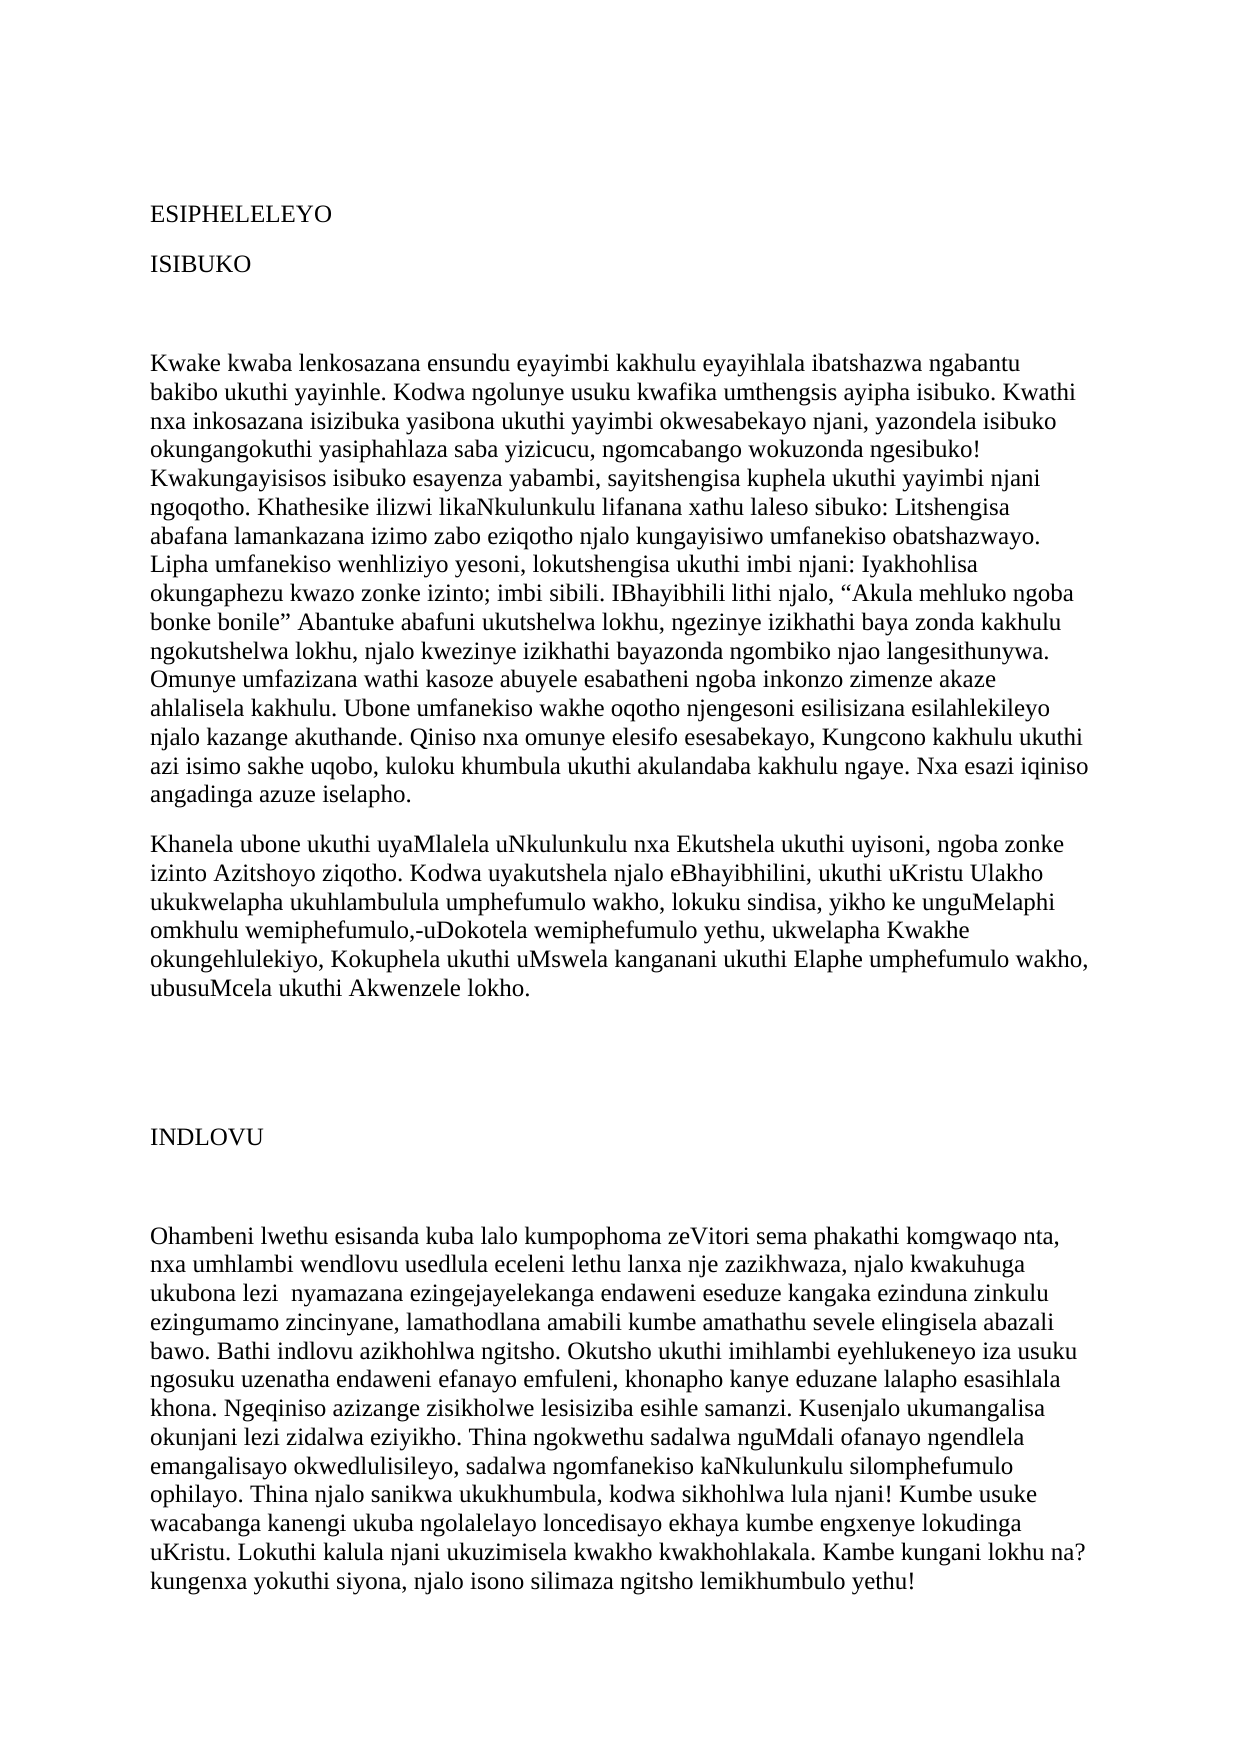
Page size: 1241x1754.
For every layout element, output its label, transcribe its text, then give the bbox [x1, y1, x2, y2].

text ESIPHELELEYO [150, 199, 1090, 228]
text Khanela ubone ukuthi uyaMlalela uNkulunkulu nxa Ekutshela ukuthi uyisoni, ngoba zonke izinto Azitshoyo ziqotho. Kodwa uyakutshela njalo eBhayibhilini, ukuthi uKristu Ulakho ukukwelapha ukuhlambulula umphefumulo wakho, lokuku sindisa, yikho ke unguMelaphi omkhulu wemiphefumulo,-uDokotela wemiphefumulo yethu, ukwelapha Kwakhe okungehlulekiyo, Kokuphela ukuthi uMswela kanganani ukuthi Elaphe umphefumulo wakho, ubusuMcela ukuthi Akwenzele lokho. [150, 829, 1090, 1002]
text INDLOVU [150, 1122, 1090, 1150]
text Kwake kwaba lenkosazana ensundu eyayimbi kakhulu eyayihlala ibatshazwa ngabantu bakibo ukuthi yayinhle. Kodwa ngolunye usuku kwafika umthengsis ayipha isibuko. Kwathi nxa inkosazana isizibuka yasibona ukuthi yayimbi okwesabekayo njani, yazondela isibuko okungangokuthi yasiphahlaza saba yizicucu, ngomcabango wokuzonda ngesibuko! Kwakungayisisos isibuko esayenza yabambi, sayitshengisa kuphela ukuthi yayimbi njani ngoqotho. Khathesike ilizwi likaNkulunkulu lifanana xathu laleso sibuko: Litshengisa abafana lamankazana izimo zabo eziqotho njalo kungayisiwo umfanekiso obatshazwayo. Lipha umfanekiso wenhliziyo yesoni, lokutshengisa ukuthi imbi njani: Iyakhohlisa okungaphezu kwazo zonke izinto; imbi sibili. IBhayibhili lithi njalo, “Akula mehluko ngoba bonke bonile” Abantuke abafuni ukutshelwa lokhu, ngezinye izikhathi baya zonda kakhulu ngokutshelwa lokhu, njalo kwezinye izikhathi bayazonda ngombiko njao langesithunywa. Omunye umfazizana wathi kasoze abuyele esabatheni ngoba inkonzo zimenze akaze ahlalisela kakhulu. Ubone umfanekiso wakhe oqotho njengesoni esilisizana esilahlekileyo njalo kazange akuthande. Qiniso nxa omunye elesifo esesabekayo, Kungcono kakhulu ukuthi azi isimo sakhe uqobo, kuloku khumbula ukuthi akulandaba kakhulu ngaye. Nxa esazi iqiniso angadinga azuze iselapho. [150, 348, 1090, 808]
text Ohambeni lwethu esisanda kuba lalo kumpophoma zeVitori sema phakathi komgwaqo nta, nxa umhlambi wendlovu usedlula eceleni lethu lanxa nje zazikhwaza, njalo kwakuhuga ukubona lezi nyamazana ezingejayelekanga endaweni eseduze kangaka ezinduna zinkulu ezingumamo zincinyane, lamathodlana amabili kumbe amathathu sevele elingisela abazali bawo. Bathi indlovu azikhohlwa ngitsho. Okutsho ukuthi imihlambi eyehlukeneyo iza usuku ngosuku uzenatha endaweni efanayo emfuleni, khonapho kanye eduzane lalapho esasihlala khona. Ngeqiniso azizange zisikholwe lesisiziba esihle samanzi. Kusenjalo ukumangalisa okunjani lezi zidalwa eziyikho. Thina ngokwethu sadalwa nguMdali ofanayo ngendlela emangalisayo okwedlulisileyo, sadalwa ngomfanekiso kaNkulunkulu silomphefumulo ophilayo. Thina njalo sanikwa ukukhumbula, kodwa sikhohlwa lula njani! Kumbe usuke wacabanga kanengi ukuba ngolalelayo loncedisayo ekhaya kumbe engxenye lokudinga uKristu. Lokuthi kalula njani ukuzimisela kwakho kwakhohlakala. Kambe kungani lokhu na? kungenxa yokuthi siyona, njalo isono silimaza ngitsho lemikhumbulo yethu! [150, 1221, 1090, 1594]
text ISIBUKO [150, 249, 1090, 278]
